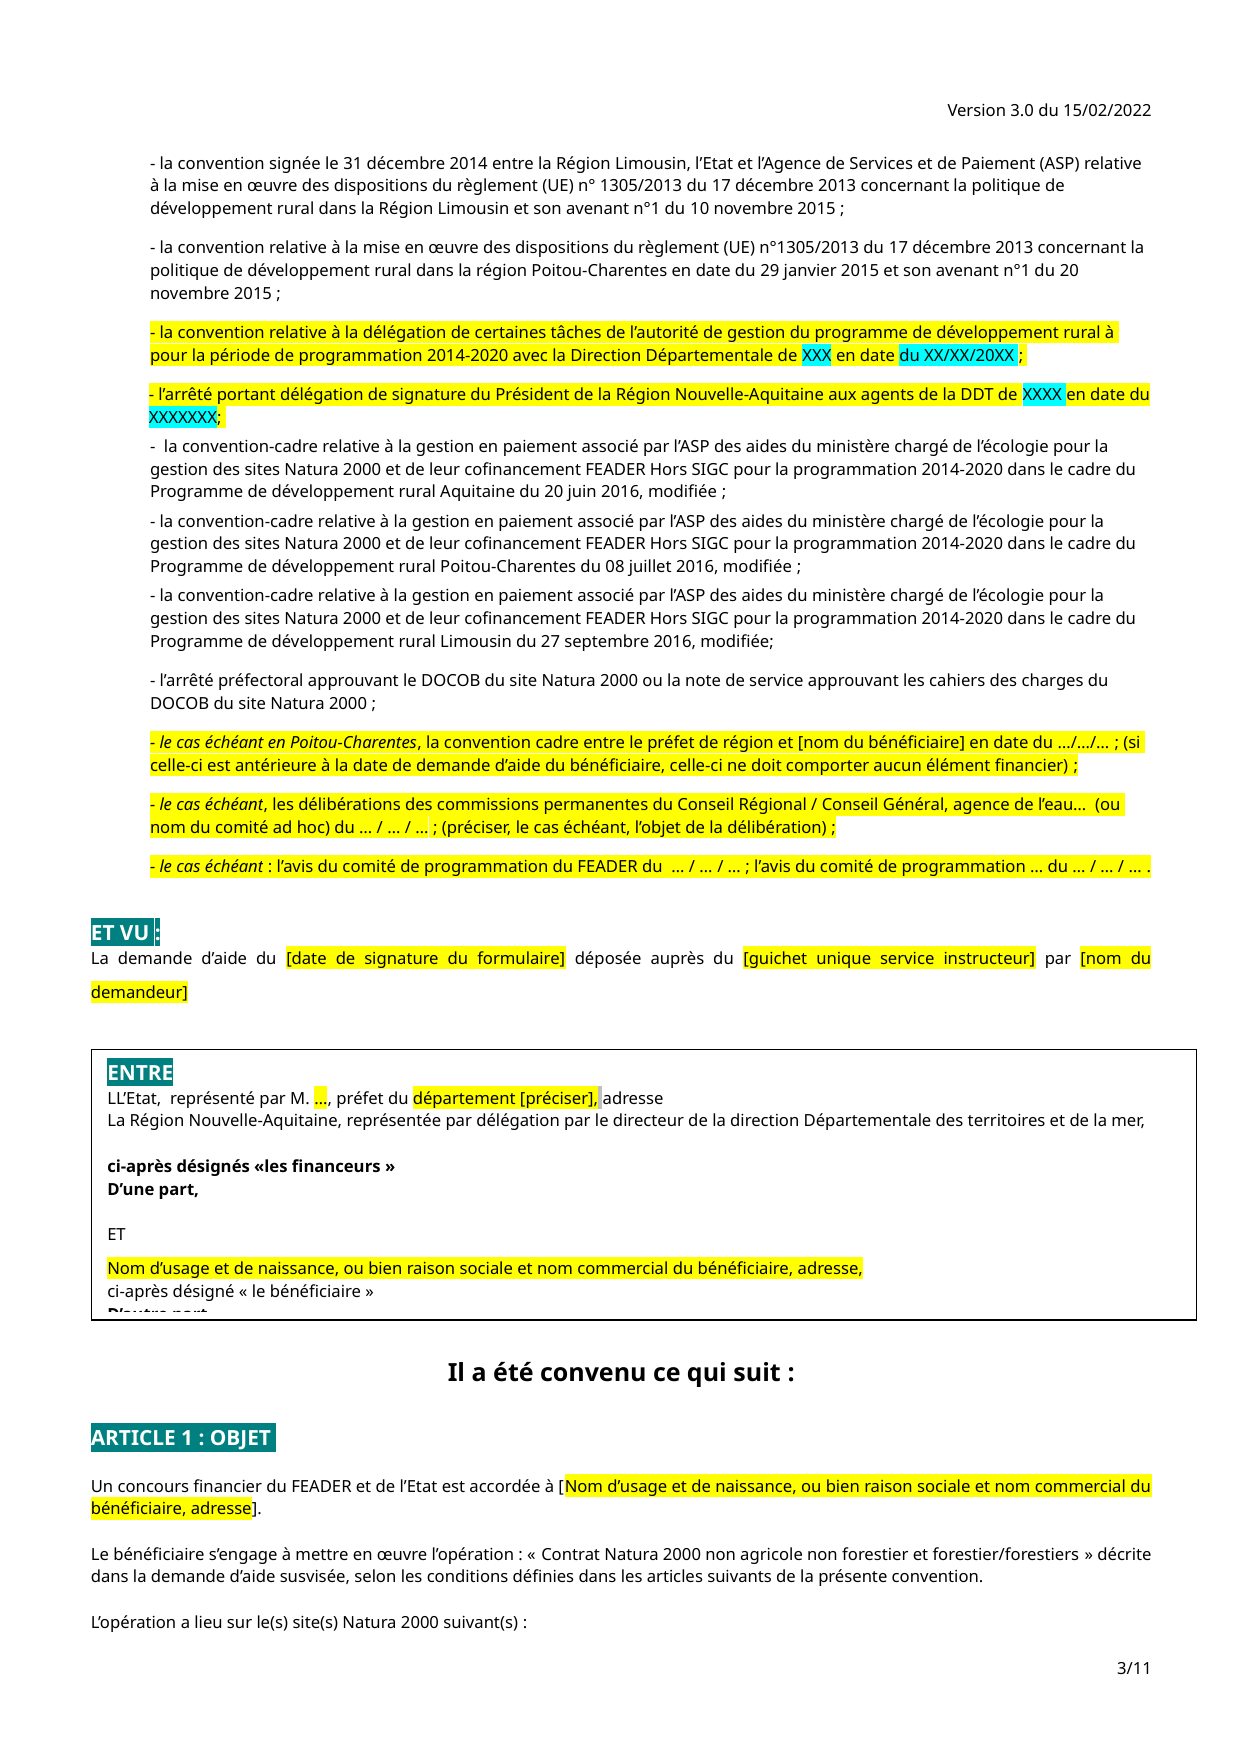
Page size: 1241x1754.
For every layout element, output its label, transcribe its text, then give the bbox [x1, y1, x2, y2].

text D’autre part, [107, 1302, 1181, 1312]
list - la convention-cadre relative à la gestion en paiement associé par l’ASP des aides du ministère chargé de l’écologie pour la gestion des sites Natura 2000 et de leur cofinancement FEADER Hors SIGC pour la programmation 2014-2020 dans le cadre du Programme de développement rural Poitou-Charentes du 08 juillet 2016, modifiée ; [120, 509, 1152, 577]
text Nom d’usage et de naissance, ou bien raison sociale et nom commercial du bénéficiaire, adresse, [107, 1257, 1181, 1279]
text Un concours financier du FEADER et de l’Etat est accordée à [Nom d’usage et de naissance, ou bien raison sociale et nom commercial du bénéficiaire, adresse]. [91, 1474, 1152, 1520]
text Article 1 : objet [91, 1423, 1152, 1452]
text L’opération a lieu sur le(s) site(s) Natura 2000 suivant(s) : [91, 1611, 1152, 1633]
list - la convention relative à la mise en œuvre des dispositions du règlement (UE) n°1305/2013 du 17 décembre 2013 concernant la politique de développement rural dans la région Poitou-Charentes en date du 29 janvier 2015 et son avenant n°1 du 20 novembre 2015 ; [150, 236, 1152, 304]
text La Région Nouvelle-Aquitaine, représentée par délégation par le directeur de la direction Départementale des territoires et de la mer, [107, 1109, 1181, 1132]
list - la convention signée le 31 décembre 2014 entre la Région Limousin, l’Etat et l’Agence de Services et de Paiement (ASP) relative à la mise en œuvre des dispositions du règlement (UE) n° 1305/2013 du 17 décembre 2013 concernant la politique de développement rural dans la Région Limousin et son avenant n°1 du 10 novembre 2015 ; [150, 151, 1152, 219]
text ET VU : [91, 918, 1152, 946]
text Il a été convenu ce qui suit : [91, 1355, 1152, 1389]
list - la convention relative à la délégation de certaines tâches de l’autorité de gestion du programme de développement rural à pour la période de programmation 2014-2020 avec la Direction Départementale de XXX en date du XX/XX/20XX ; [150, 321, 1152, 366]
list - la convention-cadre relative à la gestion en paiement associé par l’ASP des aides du ministère chargé de l’écologie pour la gestion des sites Natura 2000 et de leur cofinancement FEADER Hors SIGC pour la programmation 2014-2020 dans le cadre du Programme de développement rural Limousin du 27 septembre 2016, modifiée; [120, 584, 1152, 652]
list - la convention-cadre relative à la gestion en paiement associé par l’ASP des aides du ministère chargé de l’écologie pour la gestion des sites Natura 2000 et de leur cofinancement FEADER Hors SIGC pour la programmation 2014-2020 dans le cadre du Programme de développement rural Aquitaine du 20 juin 2016, modifiée ; [120, 434, 1152, 503]
text ci-après désignés «les financeurs » [107, 1154, 1181, 1177]
list - le cas échéant, les délibérations des commissions permanentes du Conseil Régional / Conseil Général, agence de l’eau… (ou nom du comité ad hoc) du … / … / … ; (préciser, le cas échéant, l’objet de la délibération) ; [150, 793, 1152, 838]
list - le cas échéant : l’avis du comité de programmation du FEADER du … / … / … ; l’avis du comité de programmation … du … / … / … . [150, 855, 1152, 878]
text ci-après désigné « le bénéficiaire » [107, 1279, 1181, 1302]
text D’une part, [107, 1177, 1181, 1200]
text Le bénéficiaire s’engage à mettre en œuvre l’opération : « Contrat Natura 2000 non agricole non forestier et forestier/forestiers » décrite dans la demande d’aide susvisée, selon les conditions définies dans les articles suivants de la présente convention. [91, 1542, 1152, 1588]
text ENTRE [107, 1058, 1181, 1086]
text ET [107, 1223, 1181, 1245]
list - l’arrêté portant délégation de signature du Président de la Région Nouvelle-Aquitaine aux agents de la DDT de XXXX en date du XXXXXXX; [148, 383, 1152, 428]
text LL’Etat, représenté par M. …, préfet du département [préciser], adresse [107, 1086, 1181, 1109]
text La demande d’aide du [date de signature du formulaire] déposée auprès du [guichet unique service instructeur] par [nom du demandeur] [91, 946, 1152, 1003]
list - le cas échéant en Poitou-Charentes, la convention cadre entre le préfet de région et [nom du bénéficiaire] en date du …/…/… ; (si celle-ci est antérieure à la date de demande d’aide du bénéficiaire, celle-ci ne doit comporter aucun élément financier) ; [150, 731, 1152, 776]
list - l’arrêté préfectoral approuvant le DOCOB du site Natura 2000 ou la note de service approuvant les cahiers des charges du DOCOB du site Natura 2000 ; [150, 669, 1152, 714]
